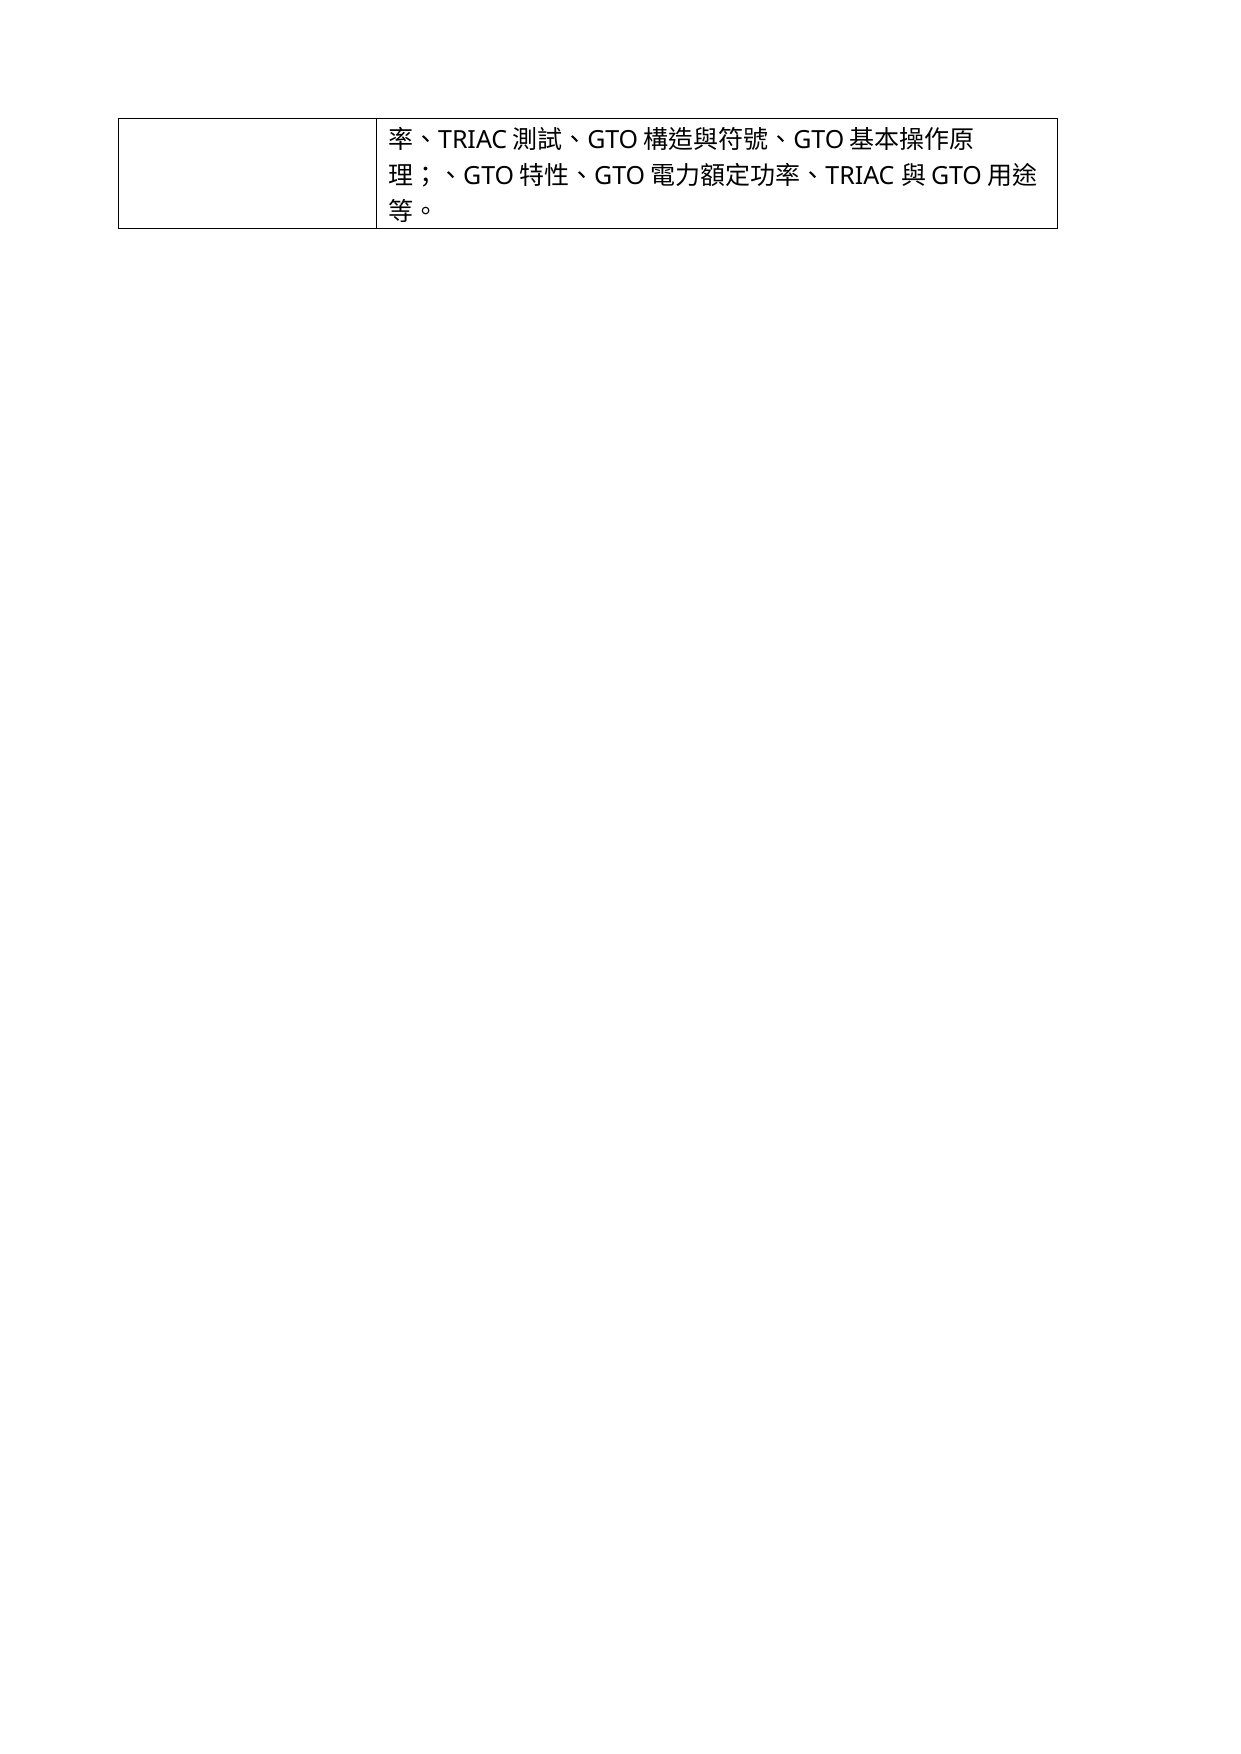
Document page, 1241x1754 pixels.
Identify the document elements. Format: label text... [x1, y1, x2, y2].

table_cell [119, 119, 376, 228]
table_cell 率、TRIAC測試、GTO構造與符號、GTO基本操作原理；、GTO特性、GTO電力額定功率、TRIAC 與GTO用途等。 [377, 119, 1057, 228]
